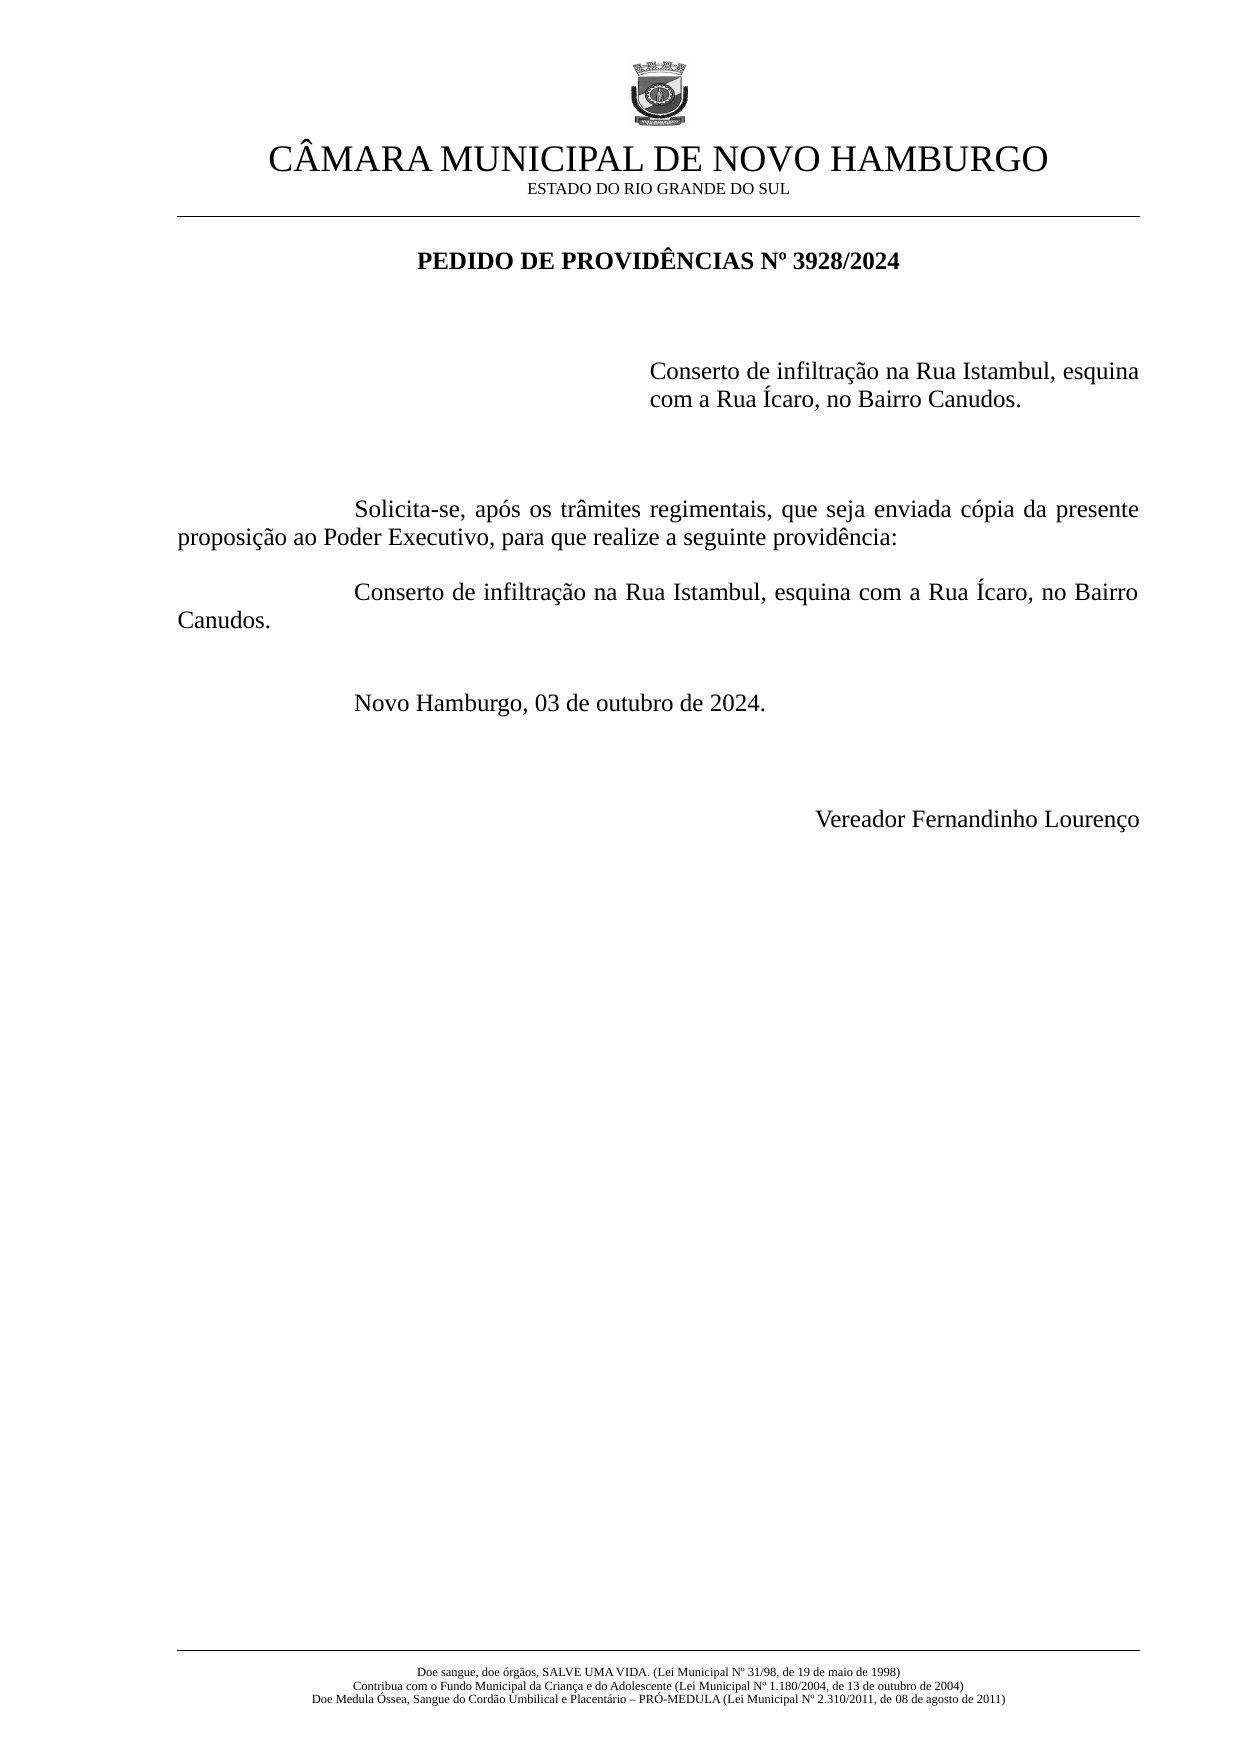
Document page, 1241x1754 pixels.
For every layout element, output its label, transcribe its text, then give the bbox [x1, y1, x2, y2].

list Conserto de infiltração na Rua Istambul, esquina com a Rua Ícaro, no Bairro Canudos. [177, 578, 1140, 634]
list Conserto de infiltração na Rua Istambul, esquina com a Rua Ícaro, no Bairro Canudos. [614, 357, 1140, 413]
text PEDIDO DE PROVIDÊNCIAS Nº 3928/2024 [177, 247, 1140, 274]
text Solicita-se, após os trâmites regimentais, que seja enviada cópia da presente proposição ao Poder Executivo, para que realize a seguinte providência: [177, 495, 1140, 551]
text Novo Hamburgo, 03 de outubro de 2024. [177, 689, 1140, 717]
text Vereador Fernandinho Lourenço [649, 806, 1140, 833]
